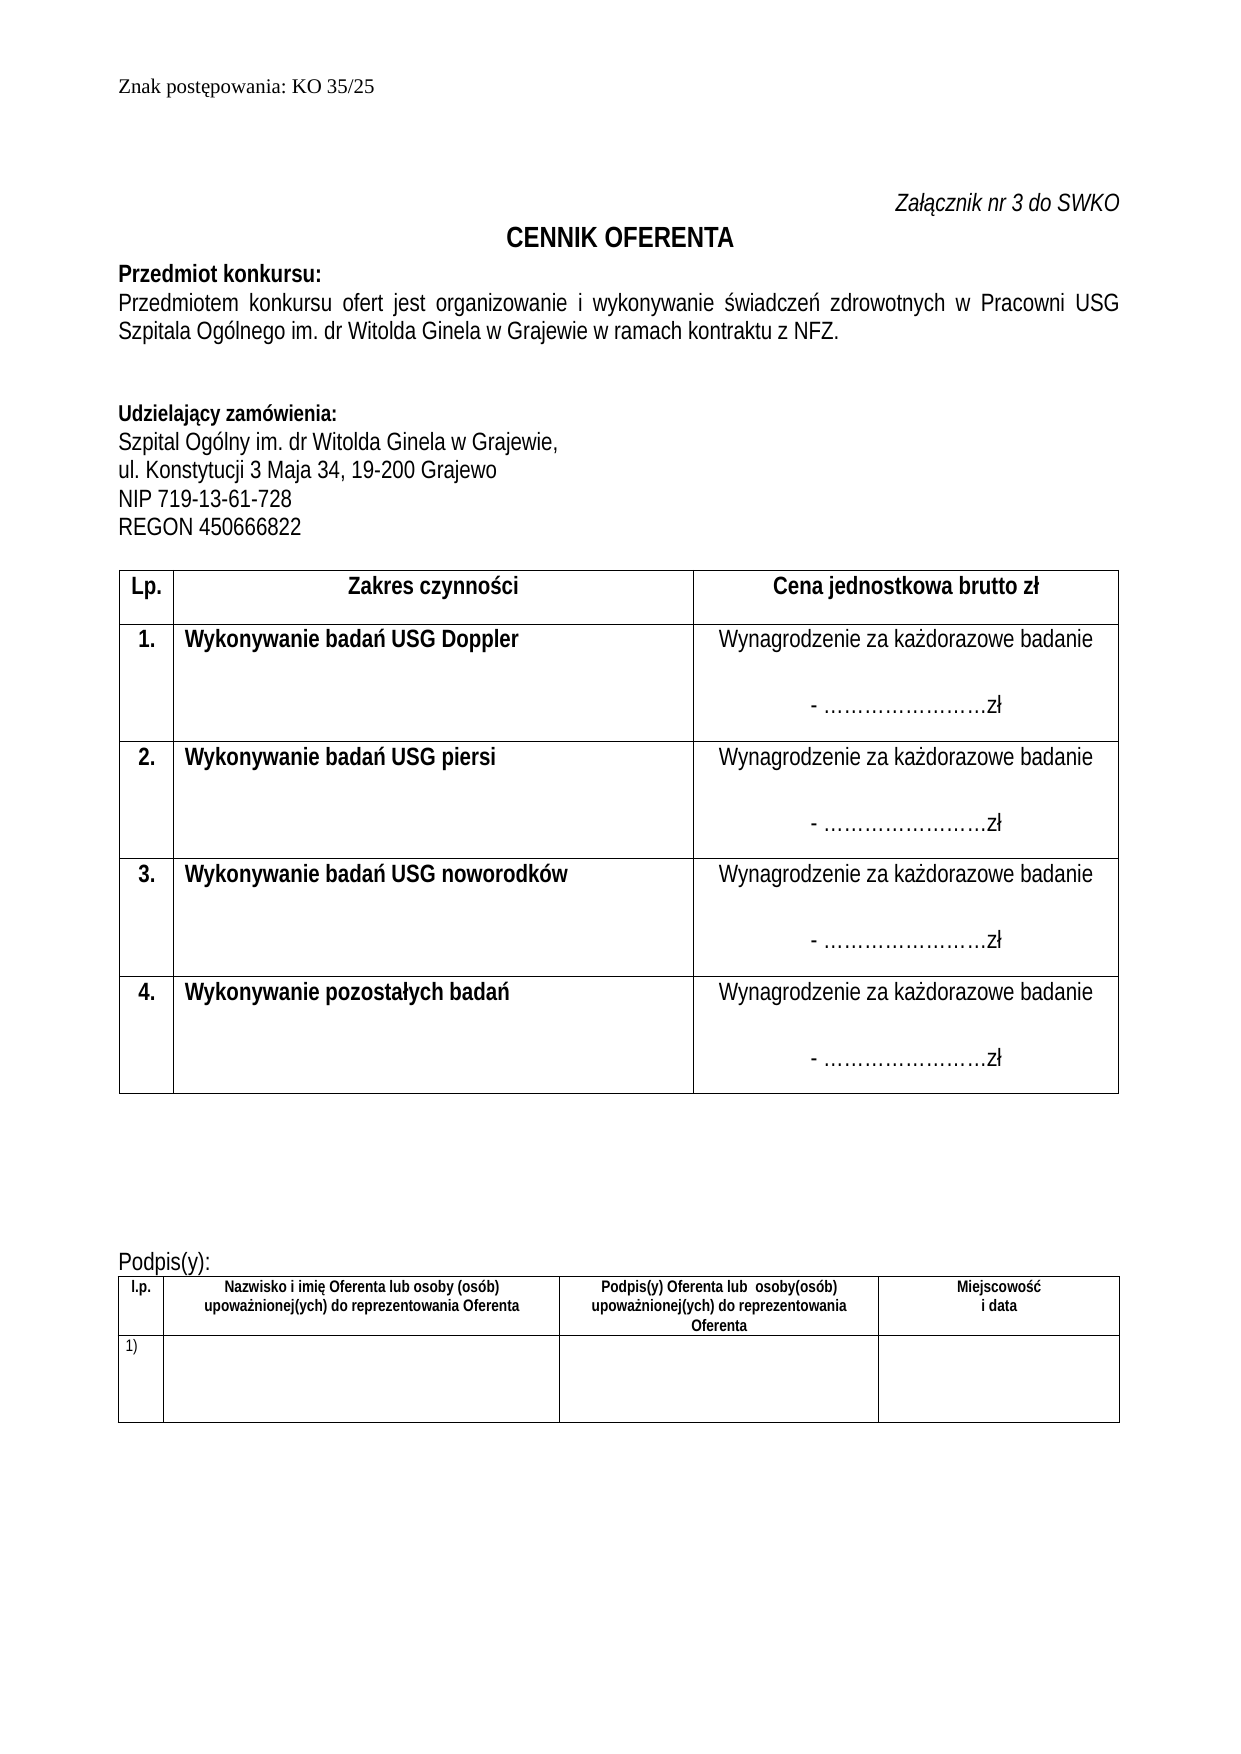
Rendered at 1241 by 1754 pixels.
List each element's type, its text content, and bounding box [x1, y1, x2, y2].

table_cell [879, 1336, 1119, 1422]
table_cell Wynagrodzenie za każdorazowe badanie - ……………………zł [694, 977, 1118, 1093]
table_header Lp. [120, 571, 173, 623]
table_cell Wynagrodzenie za każdorazowe badanie - ……………………zł [694, 859, 1118, 976]
table_cell Wynagrodzenie za każdorazowe badanie - ……………………zł [694, 625, 1118, 741]
text CENNIK OFERENTA [118, 221, 1122, 254]
table_cell Wykonywanie badań USG Doppler [174, 625, 693, 741]
table_header Podpis(y) Oferenta lub osoby(osób) upoważnionej(ych) do reprezentowania Oferenta [560, 1277, 878, 1334]
text NIP 719-13-61-728 [118, 484, 1122, 512]
table_cell 3. [120, 859, 173, 976]
text ul. Konstytucji 3 Maja 34, 19-200 Grajewo [118, 455, 1122, 484]
table_cell [560, 1336, 878, 1422]
text Udzielający zamówienia: [118, 400, 1122, 426]
text Podpis(y): [118, 1247, 1122, 1276]
table_cell 2. [120, 742, 173, 858]
table_header l.p. [119, 1277, 163, 1334]
table_cell Wykonywanie badań USG noworodków [174, 859, 693, 976]
table_cell Wynagrodzenie za każdorazowe badanie - ……………………zł [694, 742, 1118, 858]
table_header Zakres czynności [174, 571, 693, 623]
table_cell 1. [120, 625, 173, 741]
table_header Miejscowość i data [879, 1277, 1119, 1334]
table_cell Wykonywanie badań USG piersi [174, 742, 693, 858]
subtitle Przedmiot konkursu: [118, 259, 1122, 288]
table_cell [164, 1336, 559, 1422]
table_cell Wykonywanie pozostałych badań [174, 977, 693, 1093]
table_header Cena jednostkowa brutto zł [694, 571, 1118, 623]
text Przedmiotem konkursu ofert jest organizowanie i wykonywanie świadczeń zdrowotnych w Pracowni USG Szpitala Ogólnego im. dr Witolda Ginela w Grajewie w ramach kontraktu z NFZ. [118, 288, 1122, 345]
text REGON 450666822 [118, 512, 1122, 541]
table_cell 1) [119, 1336, 163, 1422]
table_header Nazwisko i imię Oferenta lub osoby (osób) upoważnionej(ych) do reprezentowania Oferenta [164, 1277, 559, 1334]
table_cell 4. [120, 977, 173, 1093]
text Załącznik nr 3 do SWKO [118, 188, 1122, 216]
text Szpital Ogólny im. dr Witolda Ginela w Grajewie, [118, 426, 1122, 455]
